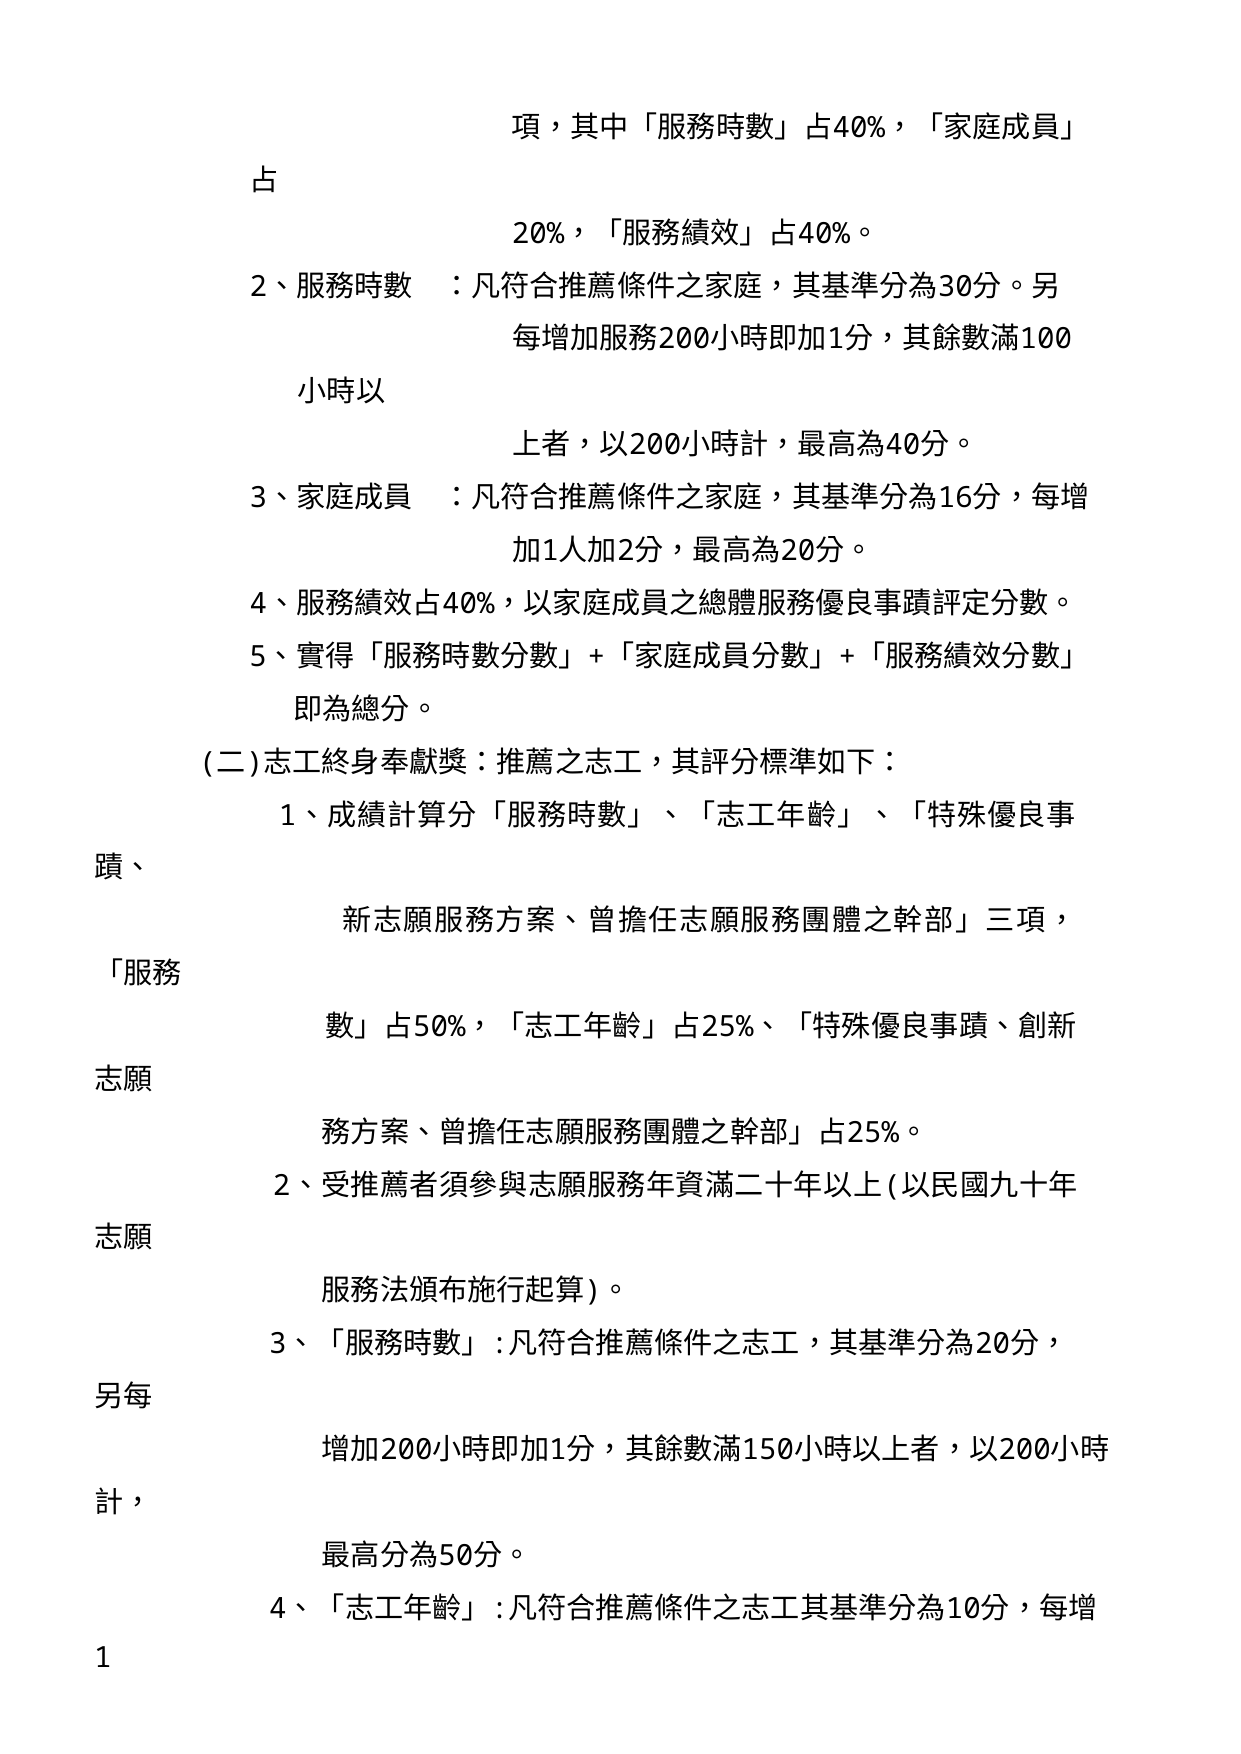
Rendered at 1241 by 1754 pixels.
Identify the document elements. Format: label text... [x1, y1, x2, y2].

text 2、受推薦者須參與志願服務年資滿二十年以上(以民國九十年志願 [94, 1161, 1078, 1256]
text 數」占50%，「志工年齡」占25%、「特殊優良事蹟、創新志願 [94, 1002, 1077, 1098]
text 4、「志工年齡」:凡符合推薦條件之志工其基準分為10分，每增1 [94, 1584, 1100, 1676]
text 新志願服務方案、曾擔任志願服務團體之幹部」三項，「服務 [94, 897, 1077, 992]
text 加1人加2分，最高為20分。 [249, 527, 1097, 569]
text 3、「服務時數」:凡符合推薦條件之志工，其基準分為20分，另每 [94, 1320, 1089, 1415]
text 1、成績計算分「服務時數」、「志工年齡」、「特殊優良事蹟、 [94, 791, 1077, 886]
text 最高分為50分。 [94, 1531, 1113, 1574]
text 上者，以200小時計，最高為40分。 [249, 421, 1098, 463]
text 20%，「服務績效」占40%。 [249, 209, 1100, 252]
text 服務法頒布施行起算)。 [94, 1267, 1078, 1309]
text 5、實得「服務時數分數」+「家庭成員分數」+「服務績效分數」即為總分。 [249, 632, 1098, 728]
text 4、服務績效占40%，以家庭成員之總體服務優良事蹟評定分數。 [249, 579, 1100, 622]
text 2、服務時數 ：凡符合推薦條件之家庭，其基準分為30分。另 [249, 262, 1075, 304]
text 增加200小時即加1分，其餘數滿150小時以上者，以200小時計， [94, 1426, 1113, 1521]
text 每增加服務200小時即加1分，其餘數滿100小時以 [249, 315, 1098, 410]
text (二)志工終身奉獻獎：推薦之志工，其評分標準如下： [94, 738, 1100, 781]
text 項，其中「服務時數」占40%，「家庭成員」占 [249, 103, 1100, 199]
text 3、家庭成員 ：凡符合推薦條件之家庭，其基準分為16分，每增 [249, 474, 1097, 516]
text 務方案、曾擔任志願服務團體之幹部」占25%。 [94, 1108, 1077, 1151]
